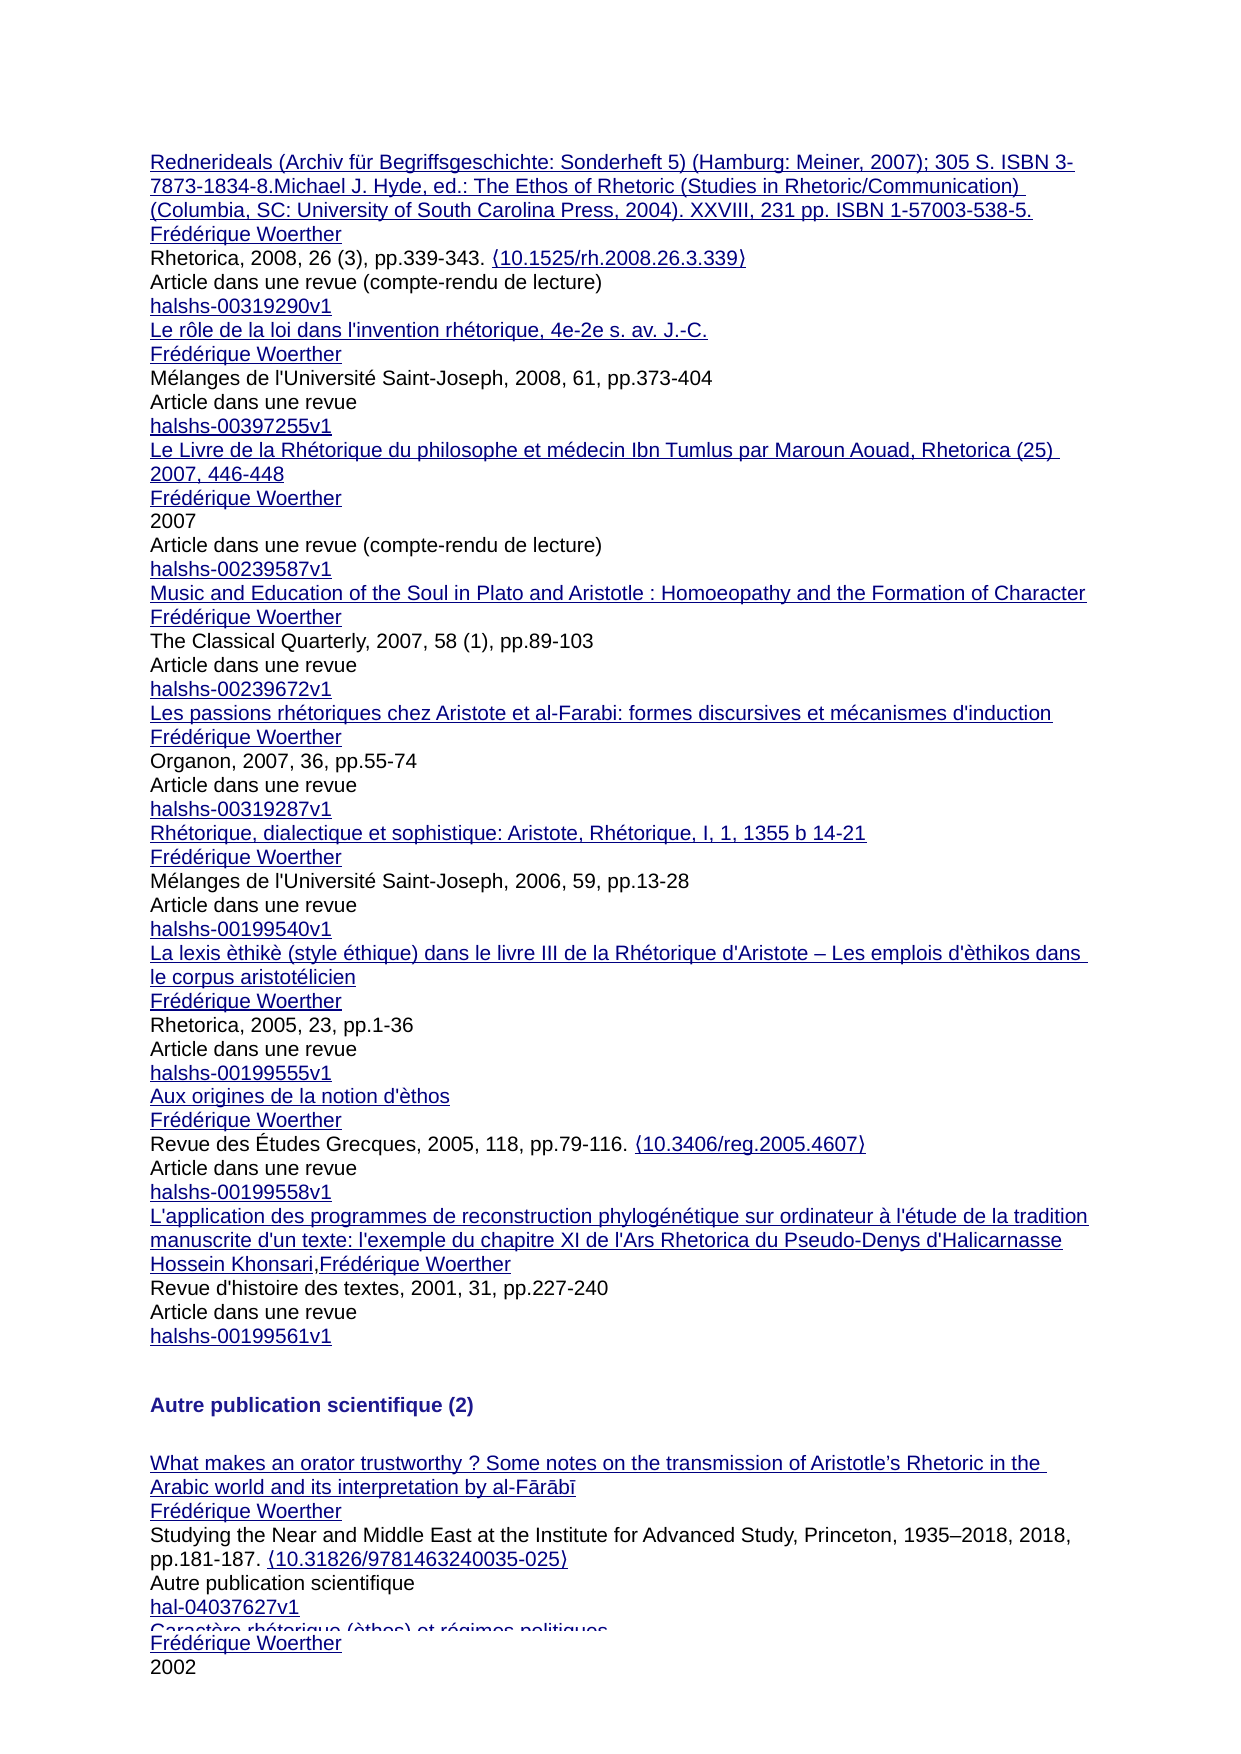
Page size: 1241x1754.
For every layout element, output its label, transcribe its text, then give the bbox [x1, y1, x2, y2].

table_cell Franz-Hubert Robling: Redner und Rhetorik: Studie zur Begriffs- und Ideengeschichte des Rednerideals (Archiv für Begriffsgeschichte: Sonderheft 5) (Hamburg: Meiner, 2007); 305 S. ISBN 3-7873-1834-8.Michael J. Hyde, ed.: The Ethos of Rhetoric (Studies in Rhetoric/Communication) (Columbia, SC: University of South Carolina Press, 2004). XXVIII, 231 pp. ISBN 1-57003-538-5. Frédérique Woerther Rhetorica, 2008, 26 (3), pp.339-343. ⟨10.1525/rh.2008.26.3.339⟩ Article dans une revue (compte-rendu de lecture) halshs-00319290v1 [150, 150, 1090, 318]
table_cell Le Livre de la Rhétorique du philosophe et médecin Ibn Tumlus par Maroun Aouad, Rhetorica (25) 2007, 446-448 Frédérique Woerther 2007 Article dans une revue (compte-rendu de lecture) halshs-00239587v1 [150, 438, 1090, 581]
table_header What makes an orator trustworthy ? Some notes on the transmission of Aristotle’s Rhetoric in the Arabic world and its interpretation by al-Fārābī Frédérique Woerther Studying the Near and Middle East at the Institute for Advanced Study, Princeton, 1935–2018, 2018, pp.181-187. ⟨10.31826/9781463240035-025⟩ Autre publication scientifique hal-04037627v1 [150, 1451, 1090, 1619]
subtitle Autre publication scientifique (2) [150, 1393, 1090, 1417]
table_cell Music and Education of the Soul in Plato and Aristotle : Homoeopathy and the Formation of Character Frédérique Woerther The Classical Quarterly, 2007, 58 (1), pp.89-103 Article dans une revue halshs-00239672v1 [150, 581, 1090, 701]
table_cell Aux origines de la notion d'èthos Frédérique Woerther Revue des Études Grecques, 2005, 118, pp.79-116. ⟨10.3406/reg.2005.4607⟩ Article dans une revue halshs-00199558v1 [150, 1084, 1090, 1204]
table_cell Caractère rhétorique (èthos) et régimes politiques Frédérique Woerther 2002 [150, 1619, 1090, 1679]
table_cell Les passions rhétoriques chez Aristote et al-Farabi: formes discursives et mécanismes d'induction Frédérique Woerther Organon, 2007, 36, pp.55-74 Article dans une revue halshs-00319287v1 [150, 701, 1090, 821]
table_cell Le rôle de la loi dans l'invention rhétorique, 4e-2e s. av. J.-C. Frédérique Woerther Mélanges de l'Université Saint-Joseph, 2008, 61, pp.373-404 Article dans une revue halshs-00397255v1 [150, 318, 1090, 437]
table_cell L'application des programmes de reconstruction phylogénétique sur ordinateur à l'étude de la tradition manuscrite d'un texte: l'exemple du chapitre XI de l'Ars Rhetorica du Pseudo-Denys d'Halicarnasse Hossein Khonsari,Frédérique Woerther Revue d'histoire des textes, 2001, 31, pp.227-240 Article dans une revue halshs-00199561v1 [150, 1204, 1090, 1348]
table_cell La lexis èthikè (style éthique) dans le livre III de la Rhétorique d'Aristote – Les emplois d'èthikos dans le corpus aristotélicien Frédérique Woerther Rhetorica, 2005, 23, pp.1-36 Article dans une revue halshs-00199555v1 [150, 941, 1090, 1084]
table_cell Rhétorique, dialectique et sophistique: Aristote, Rhétorique, I, 1, 1355 b 14-21 Frédérique Woerther Mélanges de l'Université Saint-Joseph, 2006, 59, pp.13-28 Article dans une revue halshs-00199540v1 [150, 821, 1090, 941]
